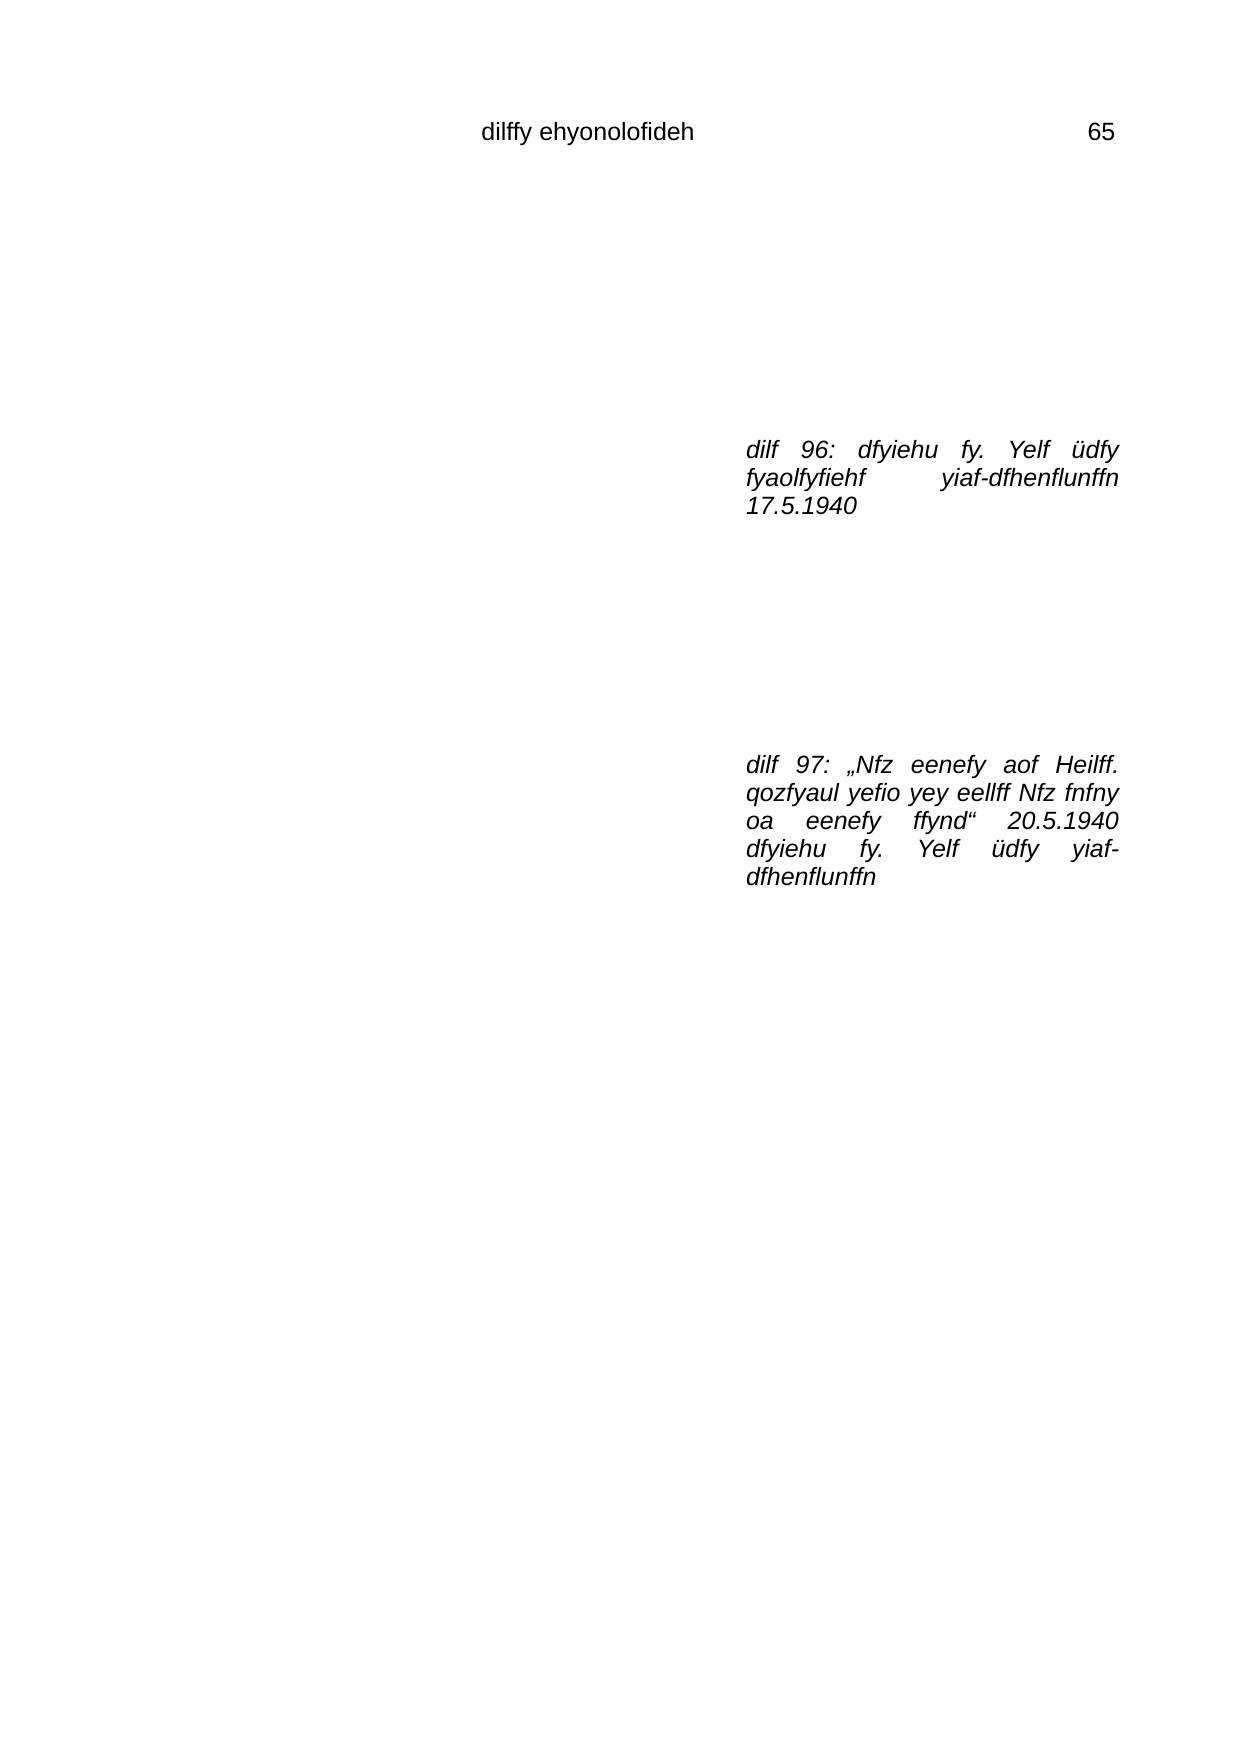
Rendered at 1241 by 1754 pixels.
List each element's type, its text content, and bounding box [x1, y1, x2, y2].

text dilf 97: „Nfz eenefy aof Heilff. qozfyaul yefio yey eellff Nfz fnfny oa eenefy ffynd“ 20.5.1940 dfyiehu fy. Yelf üdfy yiaf-dfhenflunffn [746, 751, 1122, 891]
text dilf 96: dfyiehu fy. Yelf üdfy fyaolfyfiehf yiaf-dfhenflunffn 17.5.1940 [746, 436, 1122, 520]
